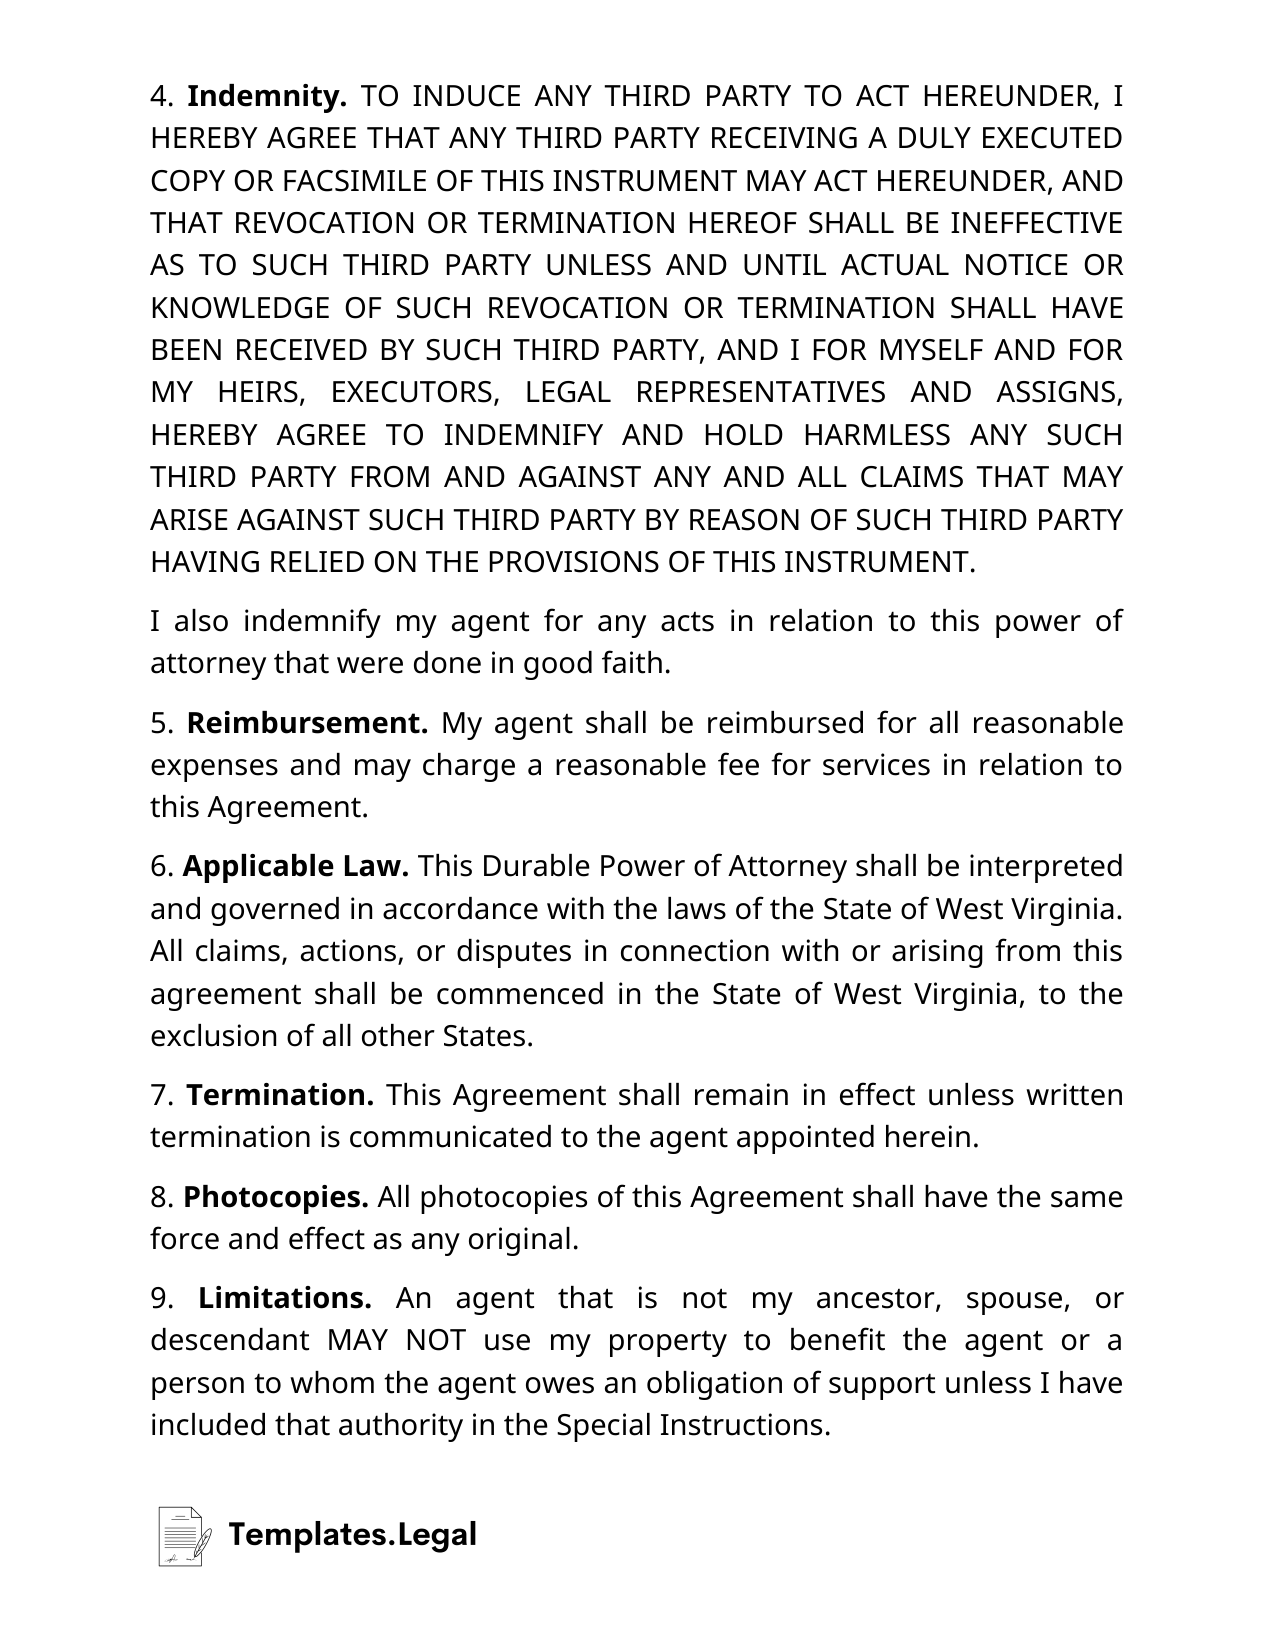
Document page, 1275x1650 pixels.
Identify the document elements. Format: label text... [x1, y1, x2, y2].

text 6. Applicable Law. This Durable Power of Attorney shall be interpreted and governed in accordance with the laws of the State of West Virginia. All claims, actions, or disputes in connection with or arising from this agreement shall be commenced in the State of West Virginia, to the exclusion of all other States. [150, 846, 1125, 1055]
text I also indemnify my agent for any acts in relation to this power of attorney that were done in good faith. [150, 600, 1125, 682]
text 8. Photocopies. All photocopies of this Agreement shall have the same force and effect as any original. [150, 1176, 1125, 1258]
text 9. Limitations. An agent that is not my ancestor, spouse, or descendant MAY NOT use my property to benefit the agent or a person to whom the agent owes an obligation of support unless I have included that authority in the Special Instructions. [150, 1277, 1125, 1444]
text 5. Reimbursement. My agent shall be reimbursed for all reasonable expenses and may charge a reasonable fee for services in relation to this Agreement. [150, 702, 1125, 826]
text 7. Termination. This Agreement shall remain in effect unless written termination is communicated to the agent appointed herein. [150, 1074, 1125, 1156]
text 4. Indemnity. TO INDUCE ANY THIRD PARTY TO ACT HEREUNDER, I HEREBY AGREE THAT ANY THIRD PARTY RECEIVING A DULY EXECUTED COPY OR FACSIMILE OF THIS INSTRUMENT MAY ACT HEREUNDER, AND THAT REVOCATION OR TERMINATION HEREOF SHALL BE INEFFECTIVE AS TO SUCH THIRD PARTY UNLESS AND UNTIL ACTUAL NOTICE OR KNOWLEDGE OF SUCH REVOCATION OR TERMINATION SHALL HAVE BEEN RECEIVED BY SUCH THIRD PARTY, AND I FOR MYSELF AND FOR MY HEIRS, EXECUTORS, LEGAL REPRESENTATIVES AND ASSIGNS, HEREBY AGREE TO INDEMNIFY AND HOLD HARMLESS ANY SUCH THIRD PARTY FROM AND AGAINST ANY AND ALL CLAIMS THAT MAY ARISE AGAINST SUCH THIRD PARTY BY REASON OF SUCH THIRD PARTY HAVING RELIED ON THE PROVISIONS OF THIS INSTRUMENT. [150, 75, 1125, 581]
